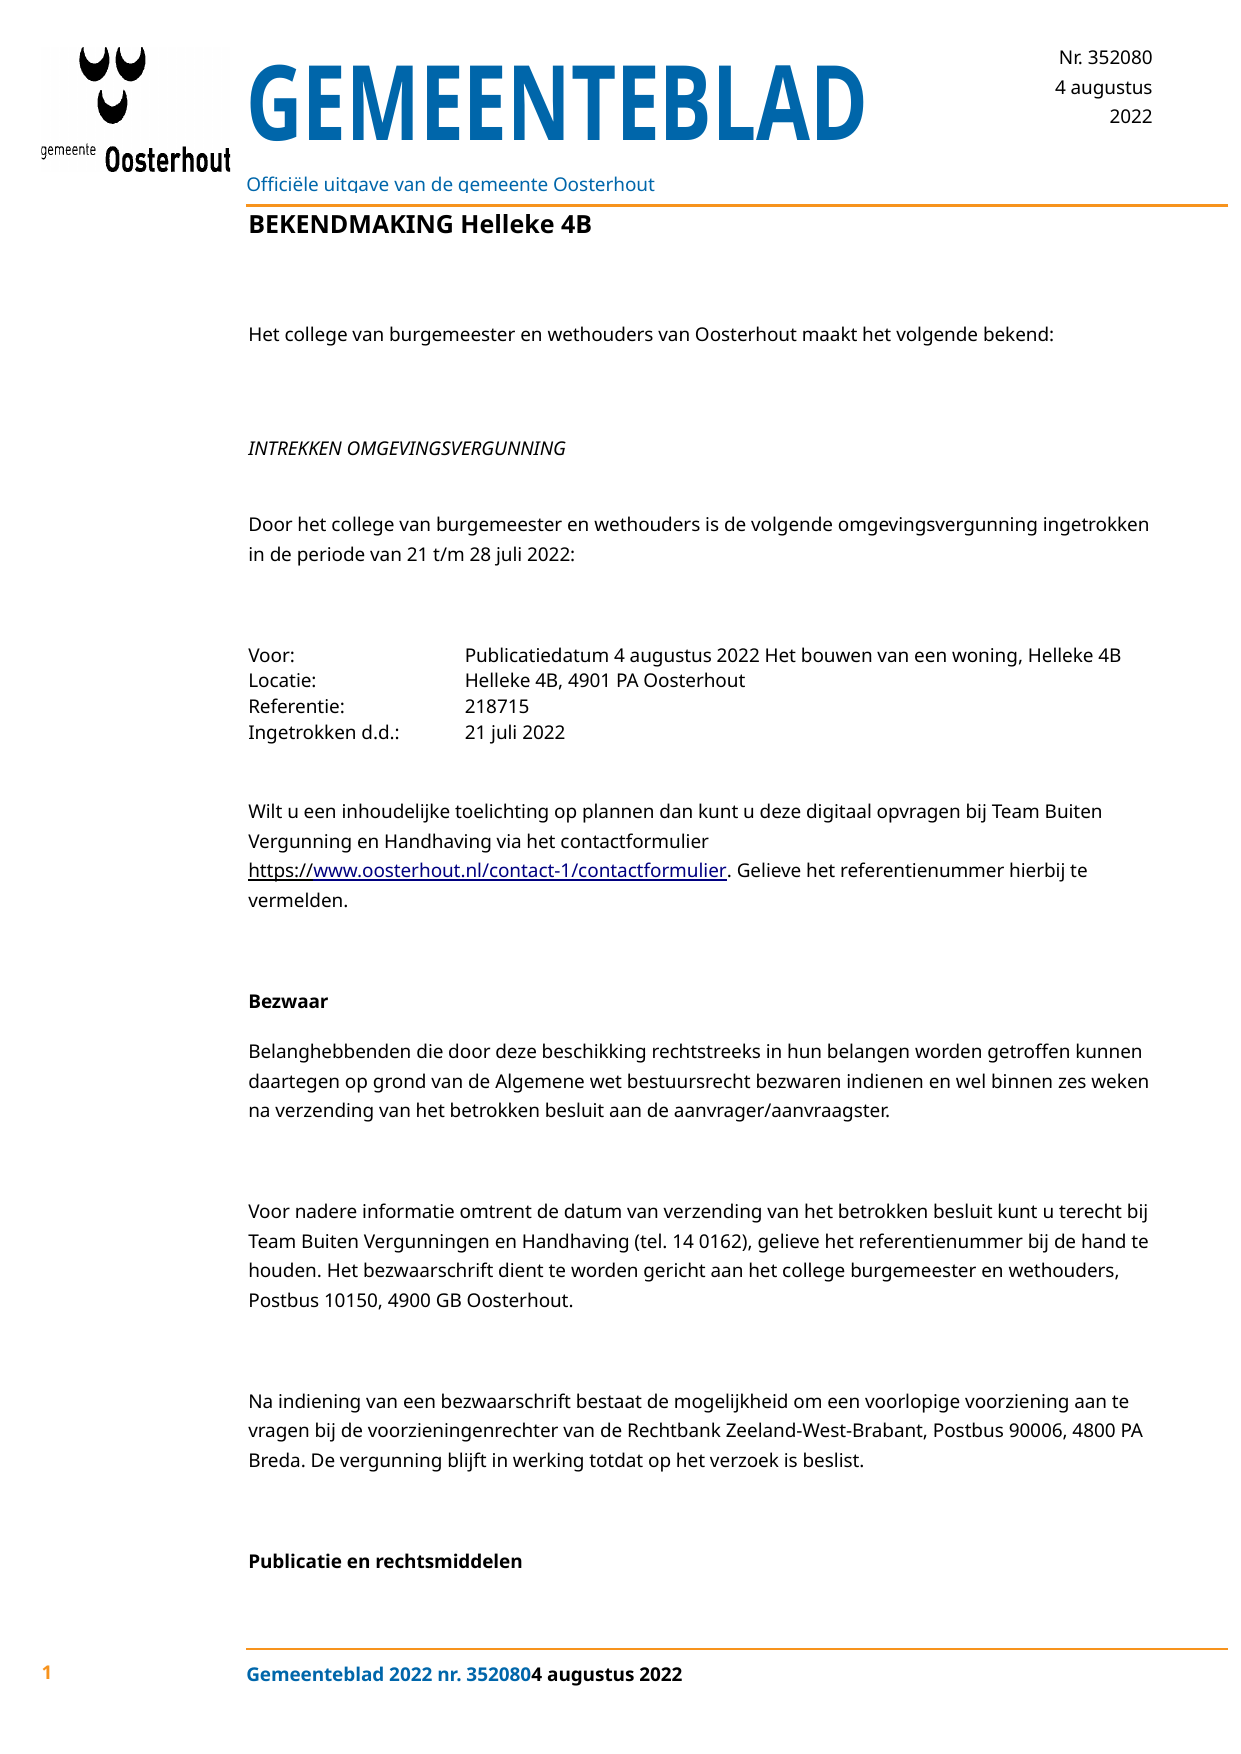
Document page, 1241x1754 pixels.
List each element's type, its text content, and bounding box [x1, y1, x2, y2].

table_cell Locatie: [248, 668, 464, 693]
text Belanghebbenden die door deze beschikking rechtstreeks in hun belangen worden getroffen kunnen daartegen op grond van de Algemene wet bestuursrecht bezwaren indienen en wel binnen zes weken na verzending van het betrokken besluit aan de aanvrager/aanvraagster. [248, 1038, 1152, 1123]
text Publicatie en rechtsmiddelen [248, 1548, 1152, 1574]
table_cell Helleke 4B, 4901 PA Oosterhout [465, 668, 1152, 693]
text Na indiening van een bezwaarschrift bestaat de mogelijkheid om een voorlopige voorziening aan te vragen bij de voorzieningenrechter van de Rechtbank Zeeland-West-Brabant, Postbus 90006, 4800 PA Breda. De vergunning blijft in werking totdat op het verzoek is beslist. [248, 1388, 1152, 1473]
table_header Voor: [248, 642, 464, 667]
text Het college van burgemeester en wethouders van Oosterhout maakt het volgende bekend: [248, 321, 1152, 346]
text Voor nadere informatie omtrent de datum van verzending van het betrokken besluit kunt u terecht bij Team Buiten Vergunningen en Handhaving (tel. 14 0162), gelieve het referentienummer bij de hand te houden. Het bezwaarschrift dient te worden gericht aan het college burgemeester en wethouders, Postbus 10150, 4900 GB Oosterhout. [248, 1198, 1152, 1313]
text Bezwaar [248, 988, 1152, 1014]
table_header Publicatiedatum 4 augustus 2022 Het bouwen van een woning, Helleke 4B [465, 642, 1152, 667]
text Wilt u een inhoudelijke toelichting op plannen dan kunt u deze digitaal opvragen bij Team Buiten Vergunning en Handhaving via het contactformulier https://www.oosterhout.nl/contact-1/contactformulier. Gelieve het referentienummer hierbij te vermelden. [248, 798, 1152, 913]
table_cell Referentie: [248, 693, 464, 719]
text Door het college van burgemeester en wethouders is de volgende omgevingsvergunning ingetrokken in de periode van 21 t/m 28 juli 2022: [248, 511, 1152, 567]
table_cell 218715 [465, 693, 1152, 719]
picture [41, 47, 231, 172]
text BEKENDMAKING Helleke 4B [248, 207, 1152, 241]
text INTREKKEN OMGEVINGSVERGUNNING [248, 435, 1152, 461]
table_cell 21 juli 2022 [465, 719, 1152, 745]
table_cell Ingetrokken d.d.: [248, 719, 464, 745]
